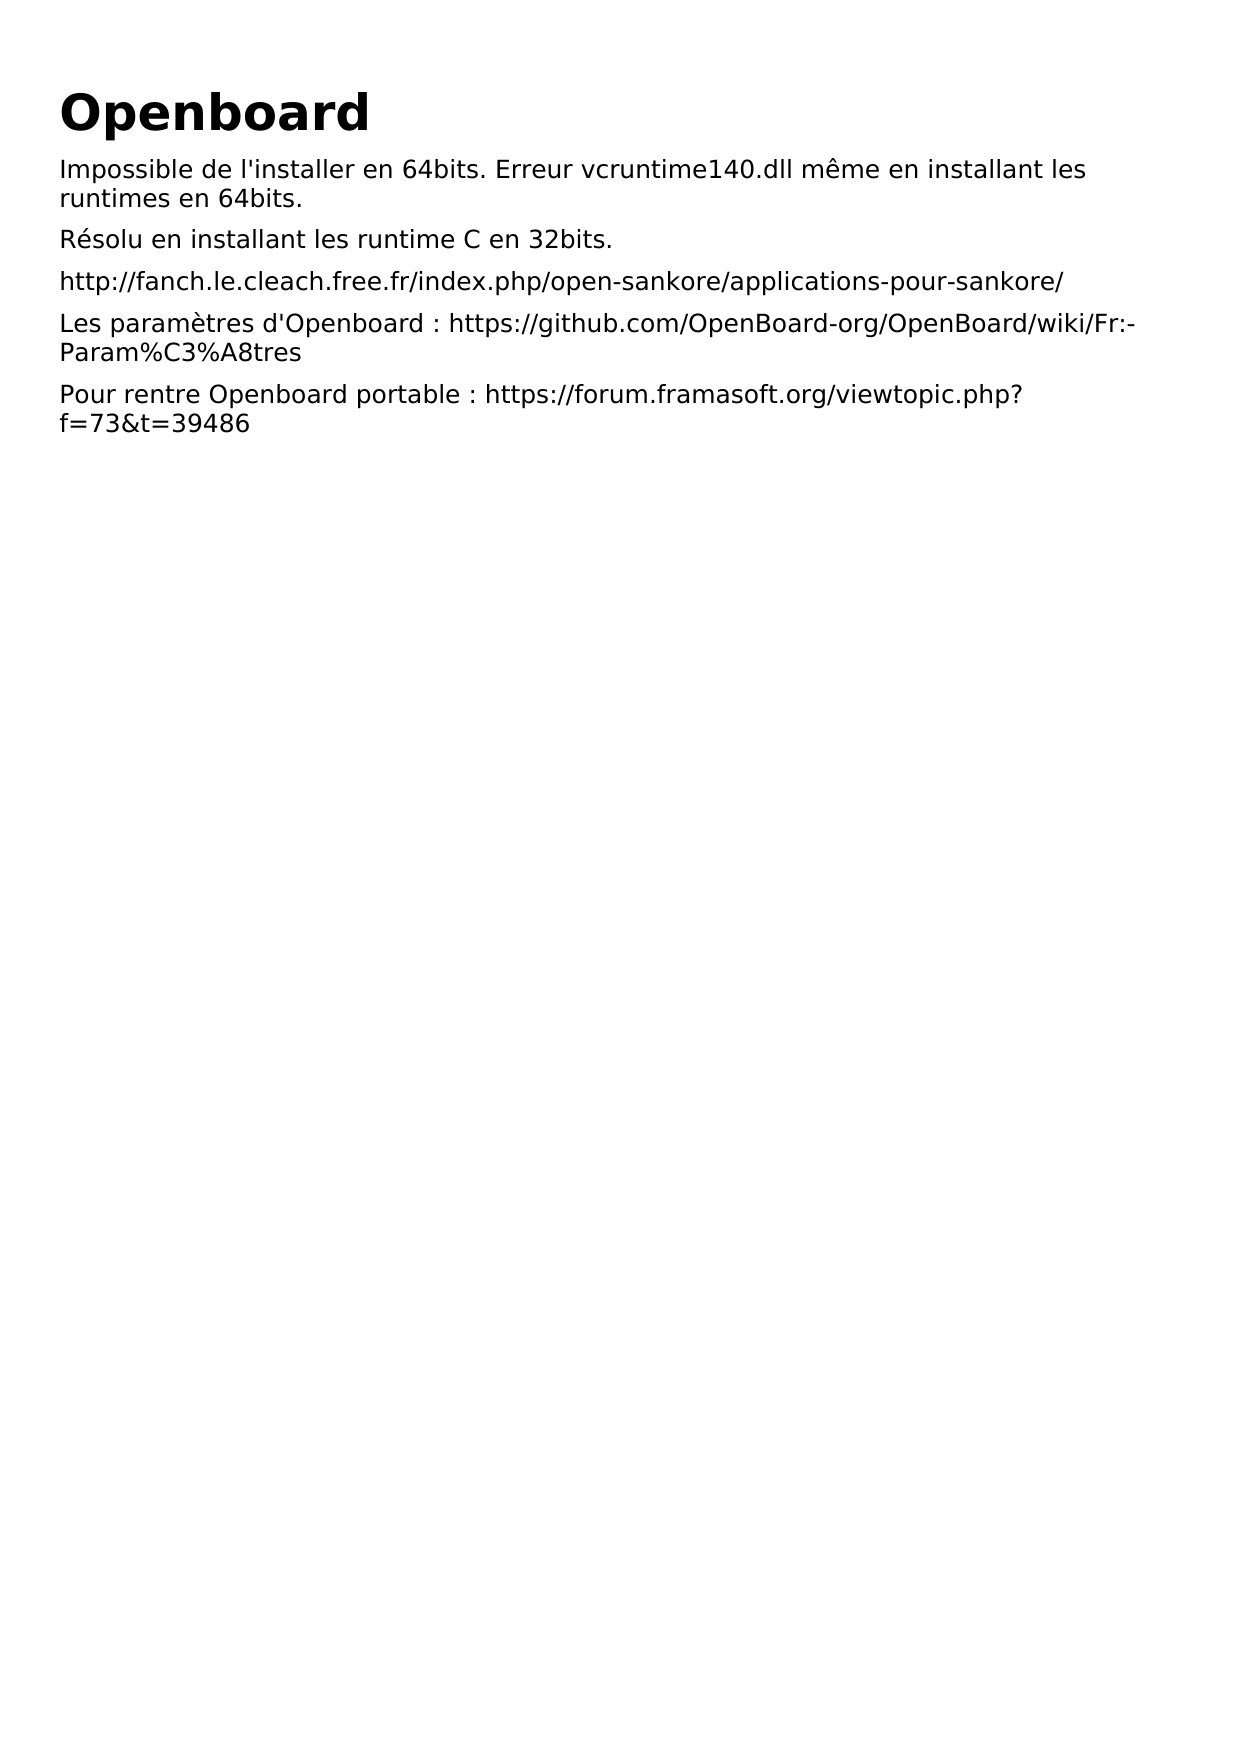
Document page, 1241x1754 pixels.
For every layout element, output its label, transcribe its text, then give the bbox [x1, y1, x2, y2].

text http://fanch.le.cleach.free.fr/index.php/open-sankore/applications-pour-sankore/ [59, 267, 1181, 296]
text Impossible de l'installer en 64bits. Erreur vcruntime140.dll même en installant les runtimes en 64bits. [59, 155, 1181, 213]
text Les paramètres d'Openboard : https://github.com/OpenBoard-org/OpenBoard/wiki/Fr:-Param%C3%A8tres [59, 309, 1181, 367]
text Pour rentre Openboard portable : https://forum.framasoft.org/viewtopic.php?f=73&t=39486 [59, 380, 1181, 438]
subtitle Openboard [59, 84, 1181, 142]
text Résolu en installant les runtime C en 32bits. [59, 226, 1181, 255]
